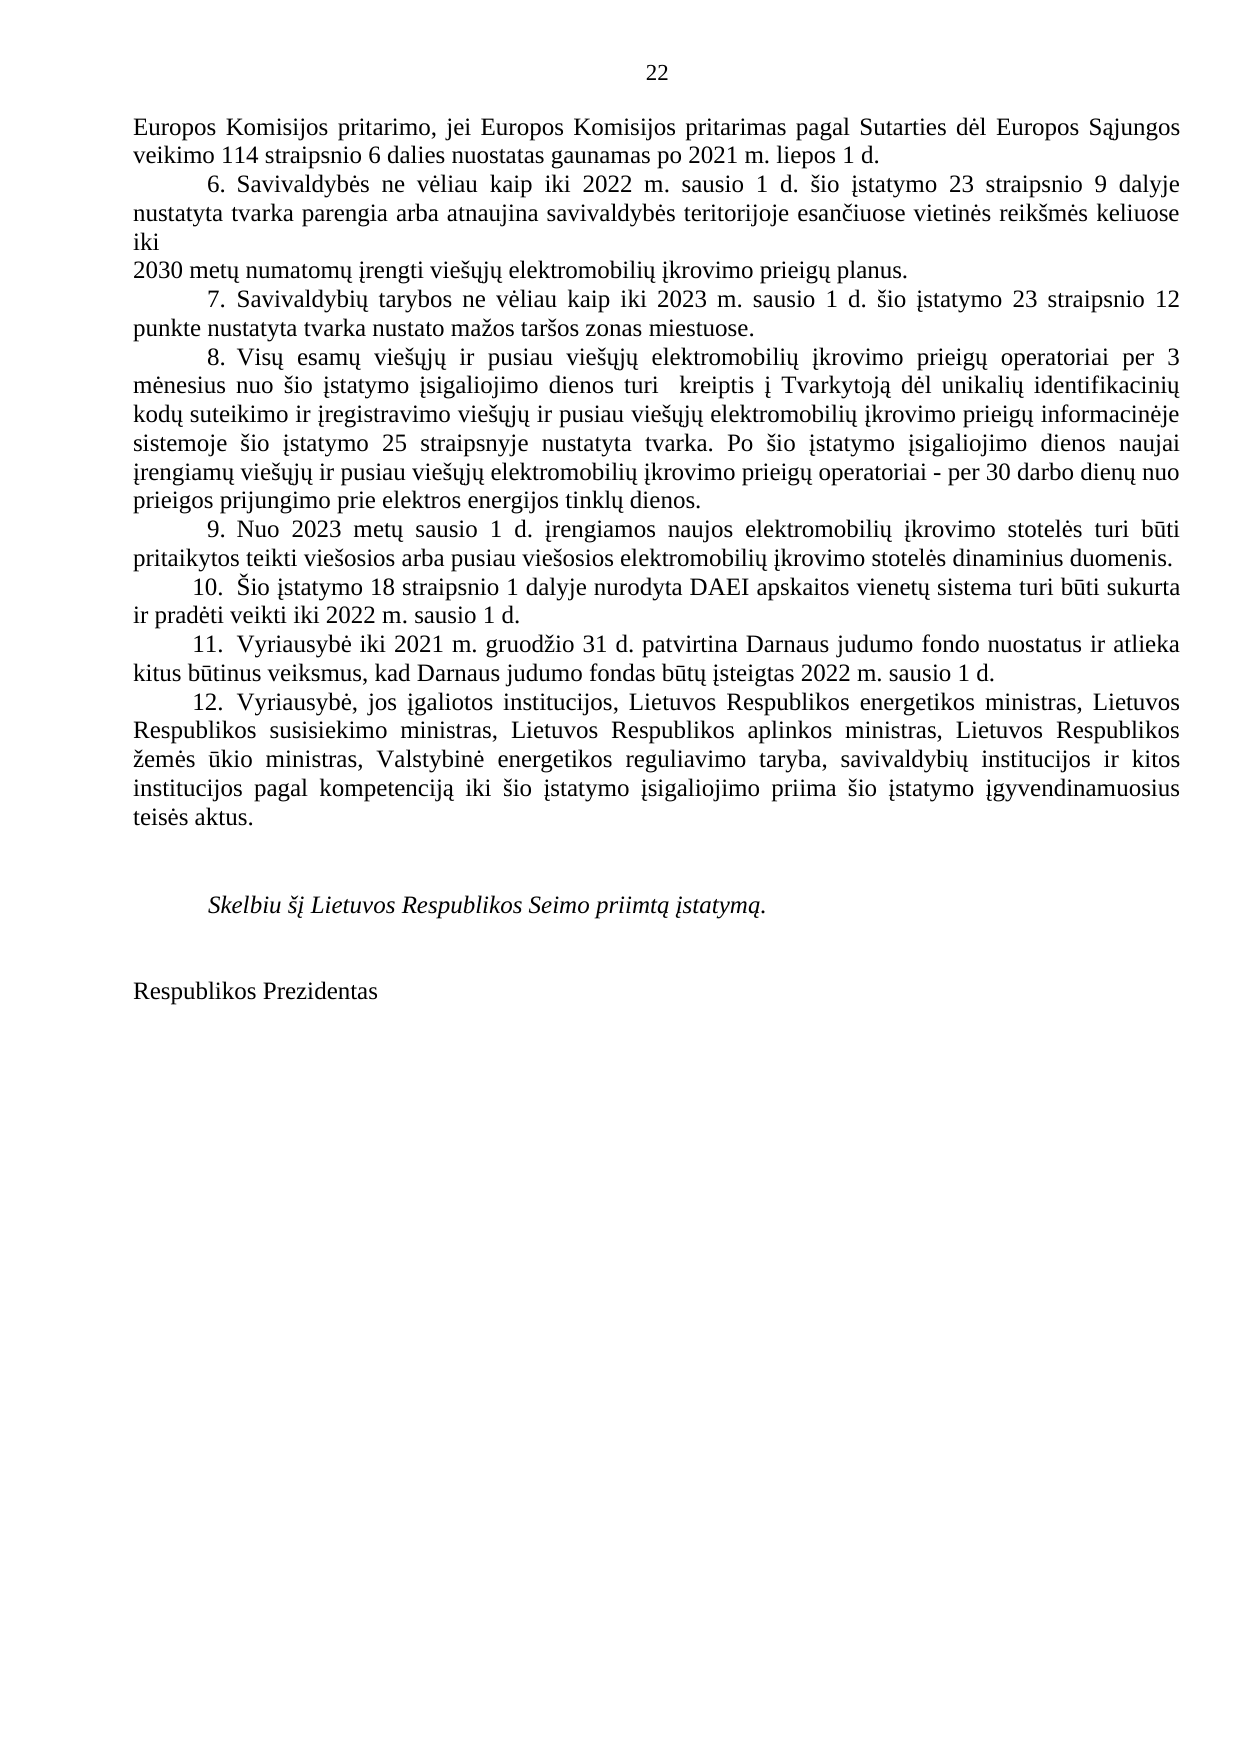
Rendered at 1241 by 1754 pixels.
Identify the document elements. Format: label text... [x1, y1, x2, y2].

text 11. Vyriausybė iki 2021 m. gruodžio 31 d. patvirtina Darnaus judumo fondo nuostatus ir atlieka kitus būtinus veiksmus, kad Darnaus judumo fondas būtų įsteigtas 2022 m. sausio 1 d. [133, 629, 1181, 687]
text Europos Komisijos pritarimo, jei Europos Komisijos pritarimas pagal Sutarties dėl Europos Sąjungos veikimo 114 straipsnio 6 dalies nuostatas gaunamas po 2021 m. liepos 1 d. [133, 112, 1181, 169]
text 8. Visų esamų viešųjų ir pusiau viešųjų elektromobilių įkrovimo prieigų operatoriai per 3 mėnesius nuo šio įstatymo įsigaliojimo dienos turi kreiptis į Tvarkytoją dėl unikalių identifikacinių kodų suteikimo ir įregistravimo viešųjų ir pusiau viešųjų elektromobilių įkrovimo prieigų informacinėje sistemoje šio įstatymo 25 straipsnyje nustatyta tvarka. Po šio įstatymo įsigaliojimo dienos naujai įrengiamų viešųjų ir pusiau viešųjų elektromobilių įkrovimo prieigų operatoriai - per 30 darbo dienų nuo prieigos prijungimo prie elektros energijos tinklų dienos. [133, 342, 1181, 514]
text Skelbiu šį Lietuvos Respublikos Seimo priimtą įstatymą. [133, 890, 1181, 919]
text Respublikos Prezidentas [133, 976, 1181, 1005]
text 9. Nuo 2023 metų sausio 1 d. įrengiamos naujos elektromobilių įkrovimo stotelės turi būti pritaikytos teikti viešosios arba pusiau viešosios elektromobilių įkrovimo stotelės dinaminius duomenis. [133, 514, 1181, 572]
text 10. Šio įstatymo 18 straipsnio 1 dalyje nurodyta DAEI apskaitos vienetų sistema turi būti sukurta ir pradėti veikti iki 2022 m. sausio 1 d. [133, 572, 1181, 629]
text 6. Savivaldybės ne vėliau kaip iki 2022 m. sausio 1 d. šio įstatymo 23 straipsnio 9 dalyje nustatyta tvarka parengia arba atnaujina savivaldybės teritorijoje esančiuose vietinės reikšmės keliuose iki 2030 metų numatomų įrengti viešųjų elektromobilių įkrovimo prieigų planus. [133, 169, 1181, 284]
text 12. Vyriausybė, jos įgaliotos institucijos, Lietuvos Respublikos energetikos ministras, Lietuvos Respublikos susisiekimo ministras, Lietuvos Respublikos aplinkos ministras, Lietuvos Respublikos žemės ūkio ministras, Valstybinė energetikos reguliavimo taryba, savivaldybių institucijos ir kitos institucijos pagal kompetenciją iki šio įstatymo įsigaliojimo priima šio įstatymo įgyvendinamuosius teisės aktus. [133, 687, 1181, 831]
text 7. Savivaldybių tarybos ne vėliau kaip iki 2023 m. sausio 1 d. šio įstatymo 23 straipsnio 12 punkte nustatyta tvarka nustato mažos taršos zonas miestuose. [133, 284, 1181, 342]
